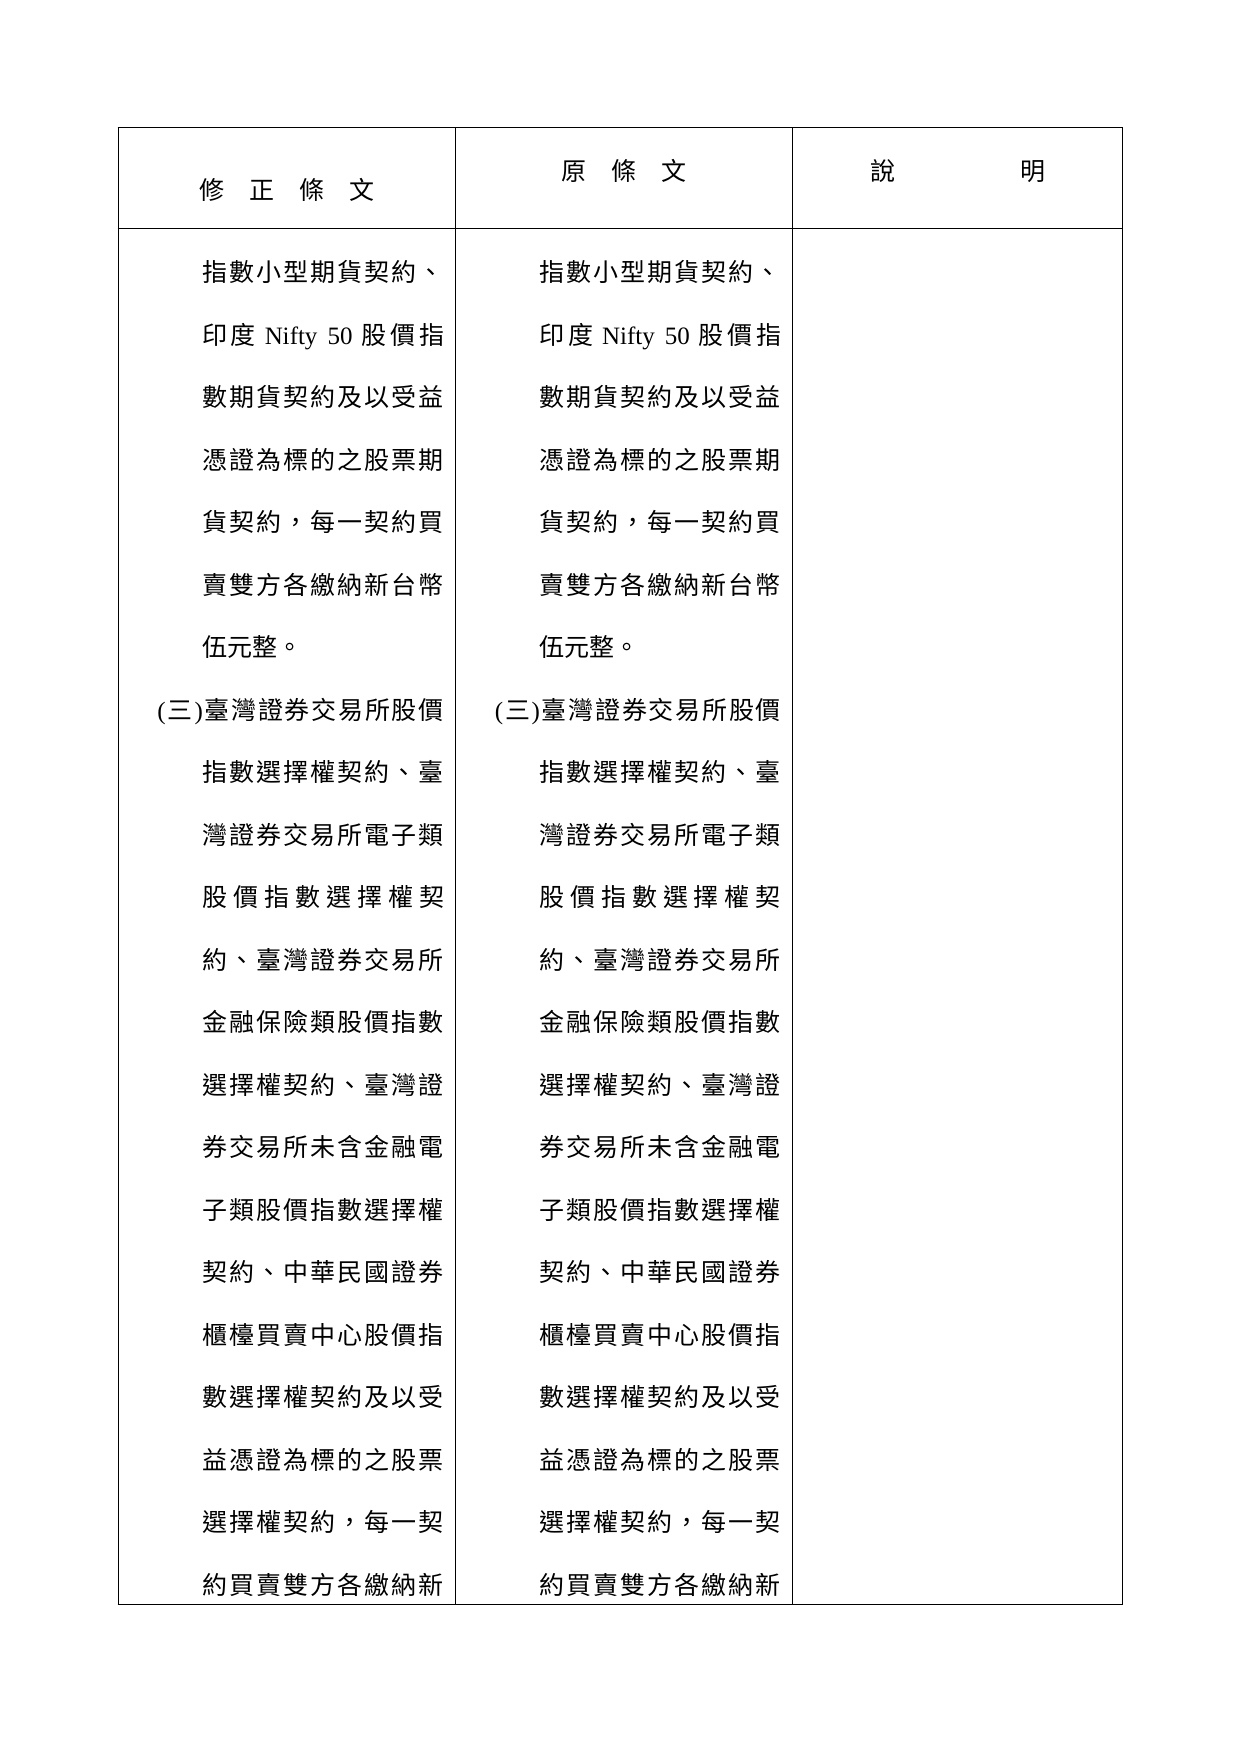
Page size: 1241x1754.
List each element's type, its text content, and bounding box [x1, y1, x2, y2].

table_cell 指數小型期貨契約、印度Nifty 50股價指數期貨契約及以受益憑證為標的之股票期貨契約，每一契約買賣雙方各繳納新台幣伍元整。 (三)臺灣證券交易所股價指數選擇權契約、臺灣證券交易所電子類股價指數選擇權契約、臺灣證券交易所金融保險類股價指數選擇權契約、臺灣證券交易所未含金融電子類股價指數選擇權契約、中華民國證券櫃檯買賣中心股價指數選擇權契約及以受益憑證為標的之股票選擇權契約，每一契約買賣雙方各繳納新 [119, 229, 455, 1604]
table_cell [793, 229, 1122, 1604]
table_header 原 條 文 [456, 128, 792, 228]
table_cell 指數小型期貨契約、印度Nifty 50股價指數期貨契約及以受益憑證為標的之股票期貨契約，每一契約買賣雙方各繳納新台幣伍元整。 (三)臺灣證券交易所股價指數選擇權契約、臺灣證券交易所電子類股價指數選擇權契約、臺灣證券交易所金融保險類股價指數選擇權契約、臺灣證券交易所未含金融電子類股價指數選擇權契約、中華民國證券櫃檯買賣中心股價指數選擇權契約及以受益憑證為標的之股票選擇權契約，每一契約買賣雙方各繳納新 [456, 229, 792, 1604]
table_header 修 正 條 文 [119, 128, 455, 228]
table_header 說 明 [793, 128, 1122, 228]
